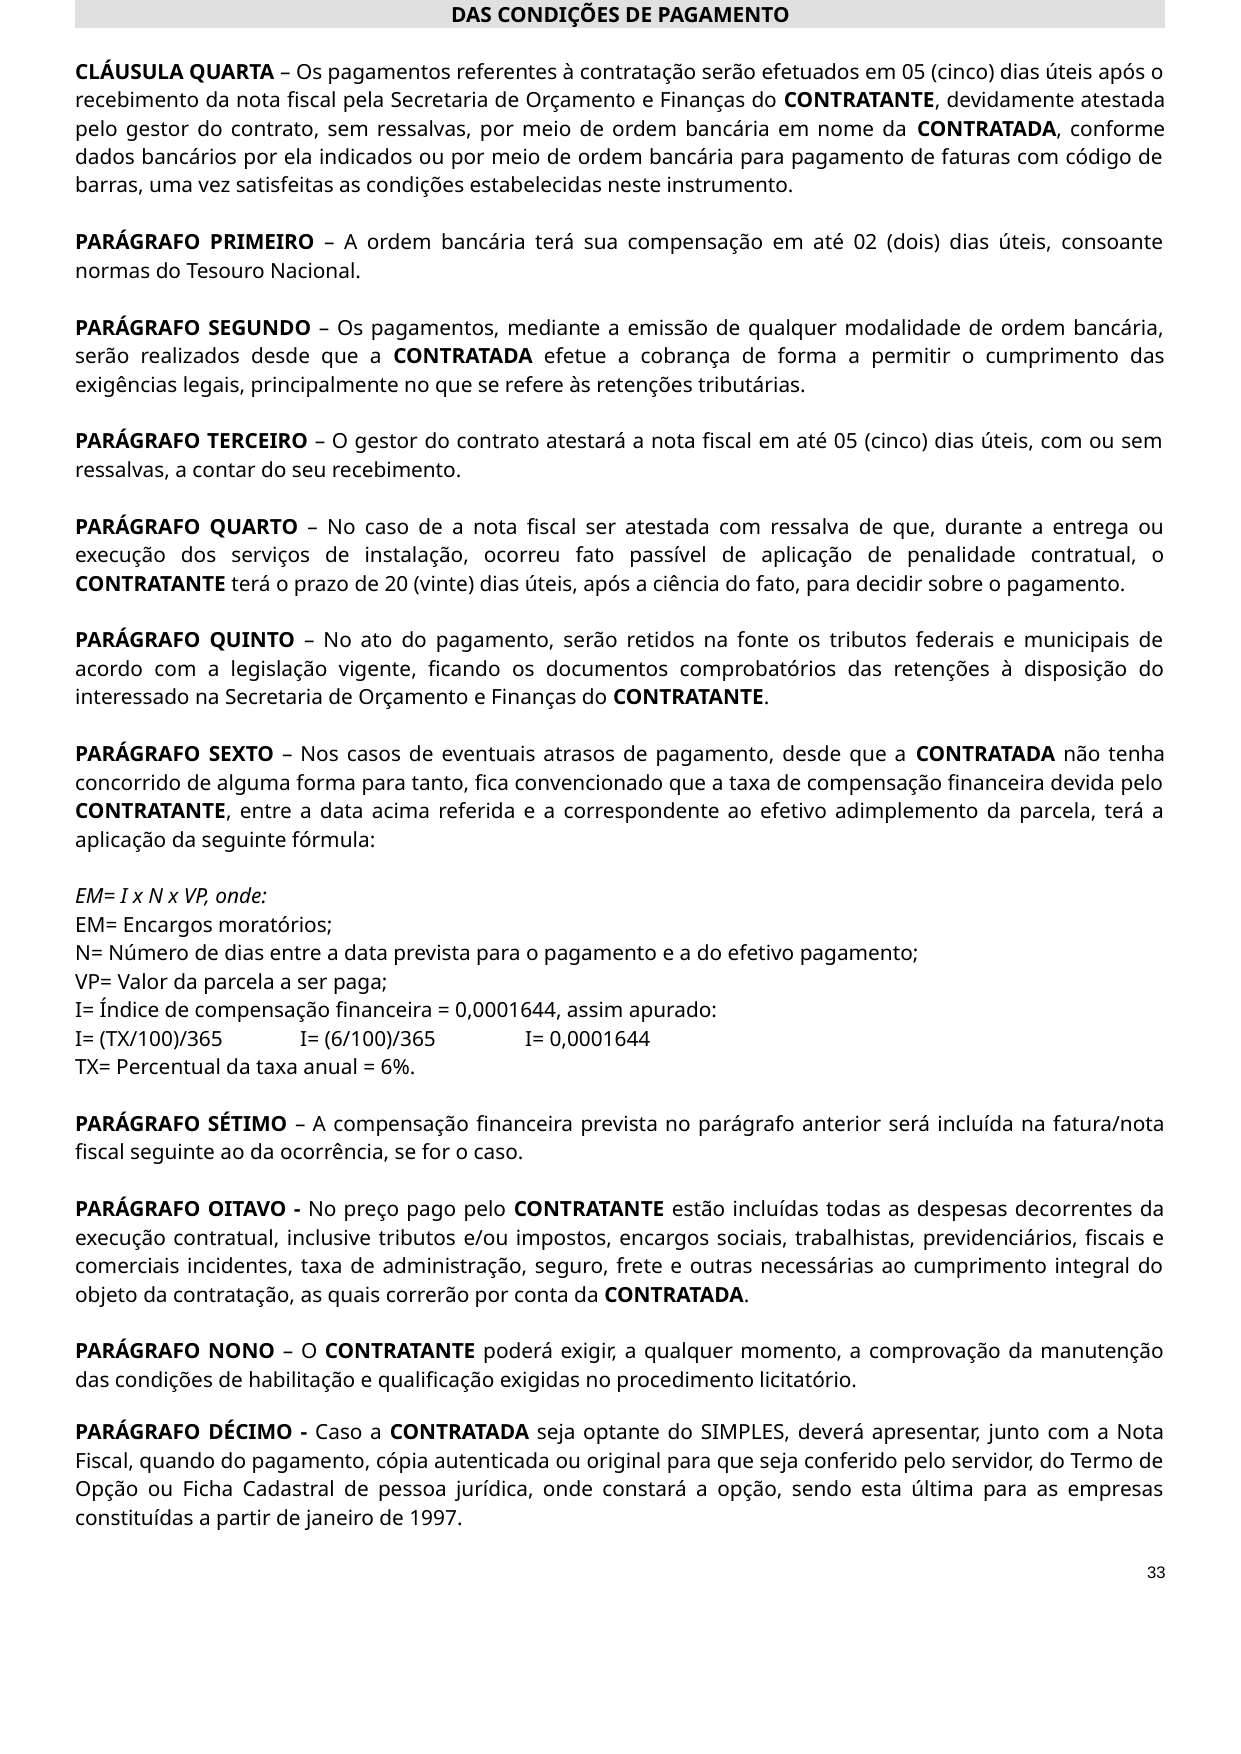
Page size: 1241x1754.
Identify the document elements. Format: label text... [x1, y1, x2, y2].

subtitle PARÁGRAFO NONO – O CONTRATANTE poderá exigir, a qualquer momento, a comprovação da manutenção das condições de habilitação e qualificação exigidas no procedimento licitatório. [75, 1337, 1165, 1393]
subtitle PARÁGRAFO DÉCIMO - Caso a CONTRATADA seja optante do SIMPLES, deverá apresentar, junto com a Nota Fiscal, quando do pagamento, cópia autenticada ou original para que seja conferido pelo servidor, do Termo de Opção ou Ficha Cadastral de pessoa jurídica, onde constará a opção, sendo esta última para as empresas constituídas a partir de janeiro de 1997. [75, 1417, 1165, 1531]
text PARÁGRAFO SEXTO – Nos casos de eventuais atrasos de pagamento, desde que a CONTRATADA não tenha concorrido de alguma forma para tanto, fica convencionado que a taxa de compensação financeira devida pelo CONTRATANTE, entre a data acima referida e a correspondente ao efetivo adimplemento da parcela, terá a aplicação da seguinte fórmula: [75, 739, 1165, 853]
text N= Número de dias entre a data prevista para o pagamento e a do efetivo pagamento; [75, 938, 1165, 967]
text PARÁGRAFO QUINTO – No ato do pagamento, serão retidos na fonte os tributos federais e municipais de acordo com a legislação vigente, ficando os documentos comprobatórios das retenções à disposição do interessado na Secretaria de Orçamento e Finanças do CONTRATANTE. [75, 626, 1165, 711]
text I= (TX/100)/365 I= (6/100)/365 I= 0,0001644 [75, 1024, 1165, 1052]
text PARÁGRAFO SEGUNDO – Os pagamentos, mediante a emissão de qualquer modalidade de ordem bancária, serão realizados desde que a CONTRATADA efetue a cobrança de forma a permitir o cumprimento das exigências legais, principalmente no que se refere às retenções tributárias. [75, 313, 1165, 398]
text PARÁGRAFO PRIMEIRO – A ordem bancária terá sua compensação em até 02 (dois) dias úteis, consoante normas do Tesouro Nacional. [75, 227, 1165, 284]
subtitle DAS CONDIÇÕES DE PAGAMENTO [75, 0, 1165, 28]
text PARÁGRAFO OITAVO - No preço pago pelo CONTRATANTE estão incluídas todas as despesas decorrentes da execução contratual, inclusive tributos e/ou impostos, encargos sociais, trabalhistas, previdenciários, fiscais e comerciais incidentes, taxa de administração, seguro, frete e outras necessárias ao cumprimento integral do objeto da contratação, as quais correrão por conta da CONTRATADA. [75, 1194, 1165, 1308]
text CLÁUSULA QUARTA – Os pagamentos referentes à contratação serão efetuados em 05 (cinco) dias úteis após o recebimento da nota fiscal pela Secretaria de Orçamento e Finanças do CONTRATANTE, devidamente atestada pelo gestor do contrato, sem ressalvas, por meio de ordem bancária em nome da CONTRATADA, conforme dados bancários por ela indicados ou por meio de ordem bancária para pagamento de faturas com código de barras, uma vez satisfeitas as condições estabelecidas neste instrumento. [75, 57, 1165, 199]
subtitle EM= I x N x VP, onde: [75, 882, 1165, 910]
text VP= Valor da parcela a ser paga; [75, 967, 1165, 995]
text TX= Percentual da taxa anual = 6%. [75, 1052, 1165, 1081]
text EM= Encargos moratórios; [75, 910, 1165, 938]
text PARÁGRAFO SÉTIMO – A compensação financeira prevista no parágrafo anterior será incluída na fatura/nota fiscal seguinte ao da ocorrência, se for o caso. [75, 1109, 1165, 1166]
text PARÁGRAFO TERCEIRO – O gestor do contrato atestará a nota fiscal em até 05 (cinco) dias úteis, com ou sem ressalvas, a contar do seu recebimento. [75, 427, 1165, 483]
text PARÁGRAFO QUARTO – No caso de a nota fiscal ser atestada com ressalva de que, durante a entrega ou execução dos serviços de instalação, ocorreu fato passível de aplicação de penalidade contratual, o CONTRATANTE terá o prazo de 20 (vinte) dias úteis, após a ciência do fato, para decidir sobre o pagamento. [75, 512, 1165, 597]
text I= Índice de compensação financeira = 0,0001644, assim apurado: [75, 995, 1165, 1024]
